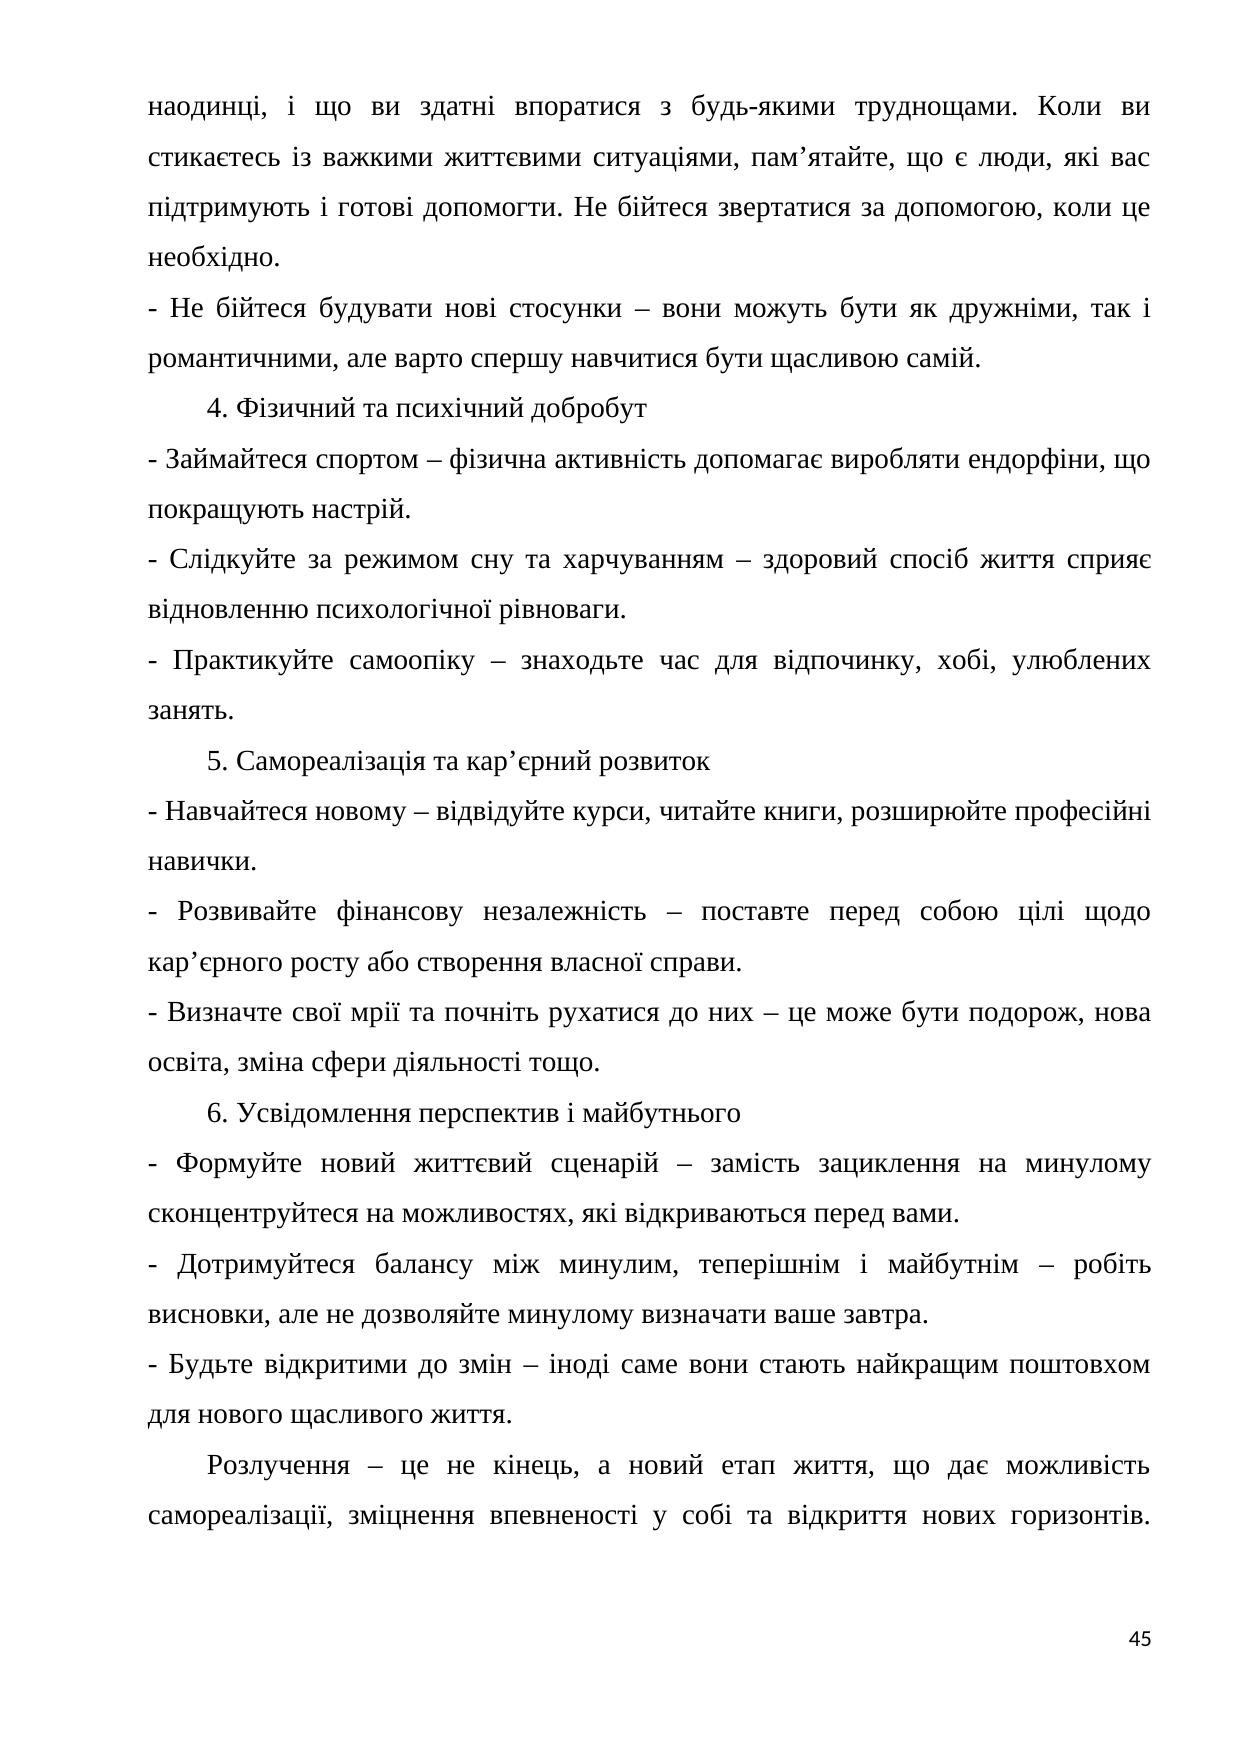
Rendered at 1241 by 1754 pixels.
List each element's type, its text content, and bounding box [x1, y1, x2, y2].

subtitle 4. Фізичний та психічний добробут [148, 390, 1152, 424]
subtitle 6. Усвідомлення перспектив і майбутнього [148, 1095, 1152, 1128]
text - Будьте відкритими до змін – іноді саме вони стають найкращим поштовхом для нового щасливого життя. [148, 1346, 1152, 1430]
text - Дотримуйтеся балансу між минулим, теперішнім і майбутнім – робіть висновки, але не дозволяйте минулому визначати ваше завтра. [148, 1246, 1152, 1329]
text Розлучення – це не кінець, а новий етап життя, що дає можливість самореалізації, зміцнення впевненості у собі та відкриття нових горизонтів. [148, 1447, 1152, 1531]
text - Не бійтеся будувати нові стосунки – вони можуть бути як дружніми, так і романтичними, але варто спершу навчитися бути щасливою самій. [148, 290, 1152, 374]
text - Практикуйте самоопіку – знаходьте час для відпочинку, хобі, улюблених занять. [148, 642, 1152, 726]
text - Слідкуйте за режимом сну та харчуванням – здоровий спосіб життя сприяє відновленню психологічної рівноваги. [148, 541, 1152, 625]
text - Навчайтеся новому – відвідуйте курси, читайте книги, розширюйте професійні навички. [148, 793, 1152, 877]
text - Займайтеся спортом – фізична активність допомагає виробляти ендорфіни, що покращують настрій. [148, 441, 1152, 524]
subtitle 5. Самореалізація та кар’єрний розвиток [148, 743, 1152, 776]
text - Визначте свої мрії та почніть рухатися до них – це може бути подорож, нова освіта, зміна сфери діяльності тощо. [148, 994, 1152, 1078]
text наодинці, і що ви здатні впоратися з будь-якими труднощами. Коли ви стикаєтесь із важкими життєвими ситуаціями, пам’ятайте, що є люди, які вас підтримують і готові допомогти. Не бійтеся звертатися за допомогою, коли це необхідно. [148, 88, 1152, 273]
text - Формуйте новий життєвий сценарій – замість зациклення на минулому сконцентруйтеся на можливостях, які відкриваються перед вами. [148, 1145, 1152, 1229]
text - Розвивайте фінансову незалежність – поставте перед собою цілі щодо кар’єрного росту або створення власної справи. [148, 893, 1152, 977]
